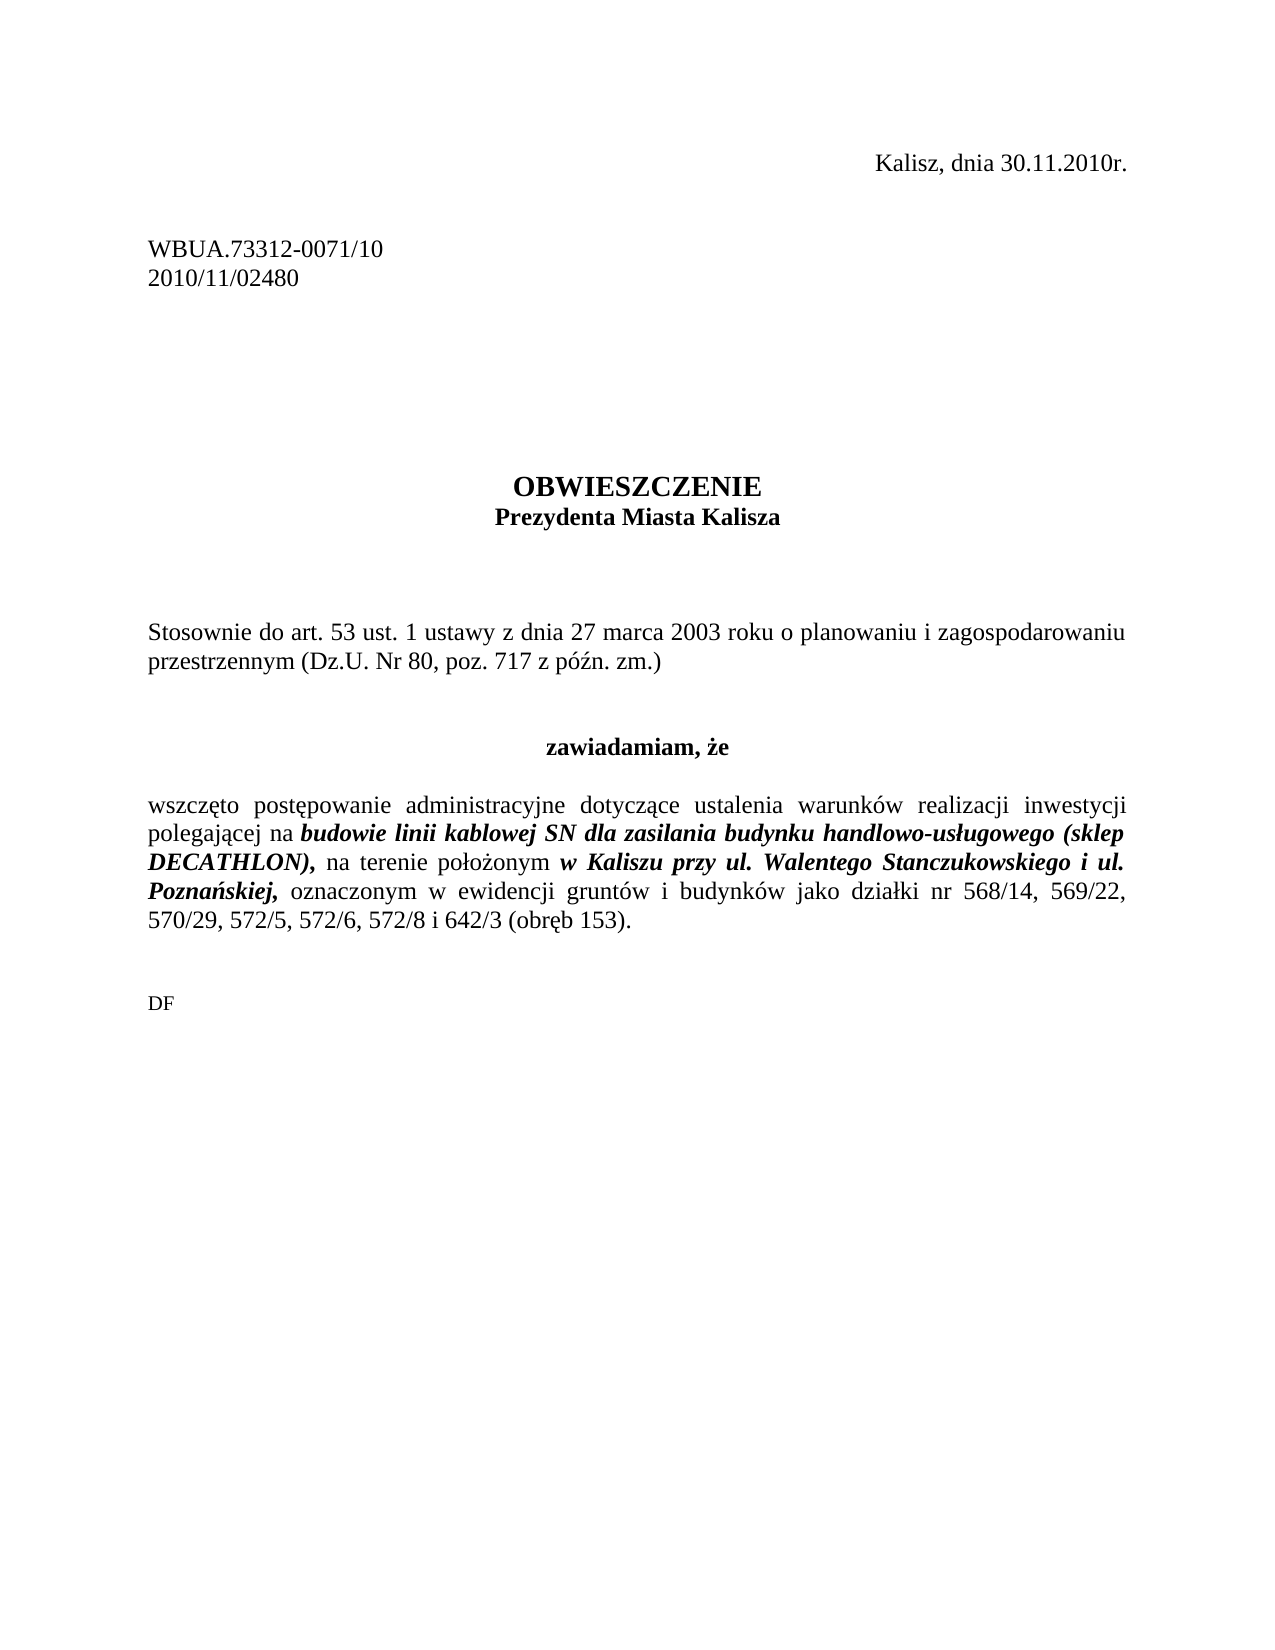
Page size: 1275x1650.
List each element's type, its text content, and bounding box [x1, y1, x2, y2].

text Kalisz, dnia 30.11.2010r. [148, 148, 1127, 176]
text WBUA.73312-0071/10 [148, 234, 1127, 263]
text OBWIESZCZENIE [148, 469, 1127, 502]
text DF [148, 991, 1127, 1015]
text Stosownie do art. 53 ust. 1 ustawy z dnia 27 marca 2003 roku o planowaniu i zagospodarowaniu przestrzennym (Dz.U. Nr 80, poz. 717 z późn. zm.) [148, 617, 1127, 675]
text 2010/11/02480 [148, 263, 1127, 291]
text wszczęto postępowanie administracyjne dotyczące ustalenia warunków realizacji inwestycji polegającej na budowie linii kablowej SN dla zasilania budynku handlowo-usługowego (sklep DECATHLON), na terenie położonym w Kaliszu przy ul. Walentego Stanczukowskiego i ul. Poznańskiej, oznaczonym w ewidencji gruntów i budynków jako działki nr 568/14, 569/22, 570/29, 572/5, 572/6, 572/8 i 642/3 (obręb 153). [148, 790, 1127, 933]
text Prezydenta Miasta Kalisza [148, 502, 1127, 531]
text zawiadamiam, że [148, 732, 1127, 761]
